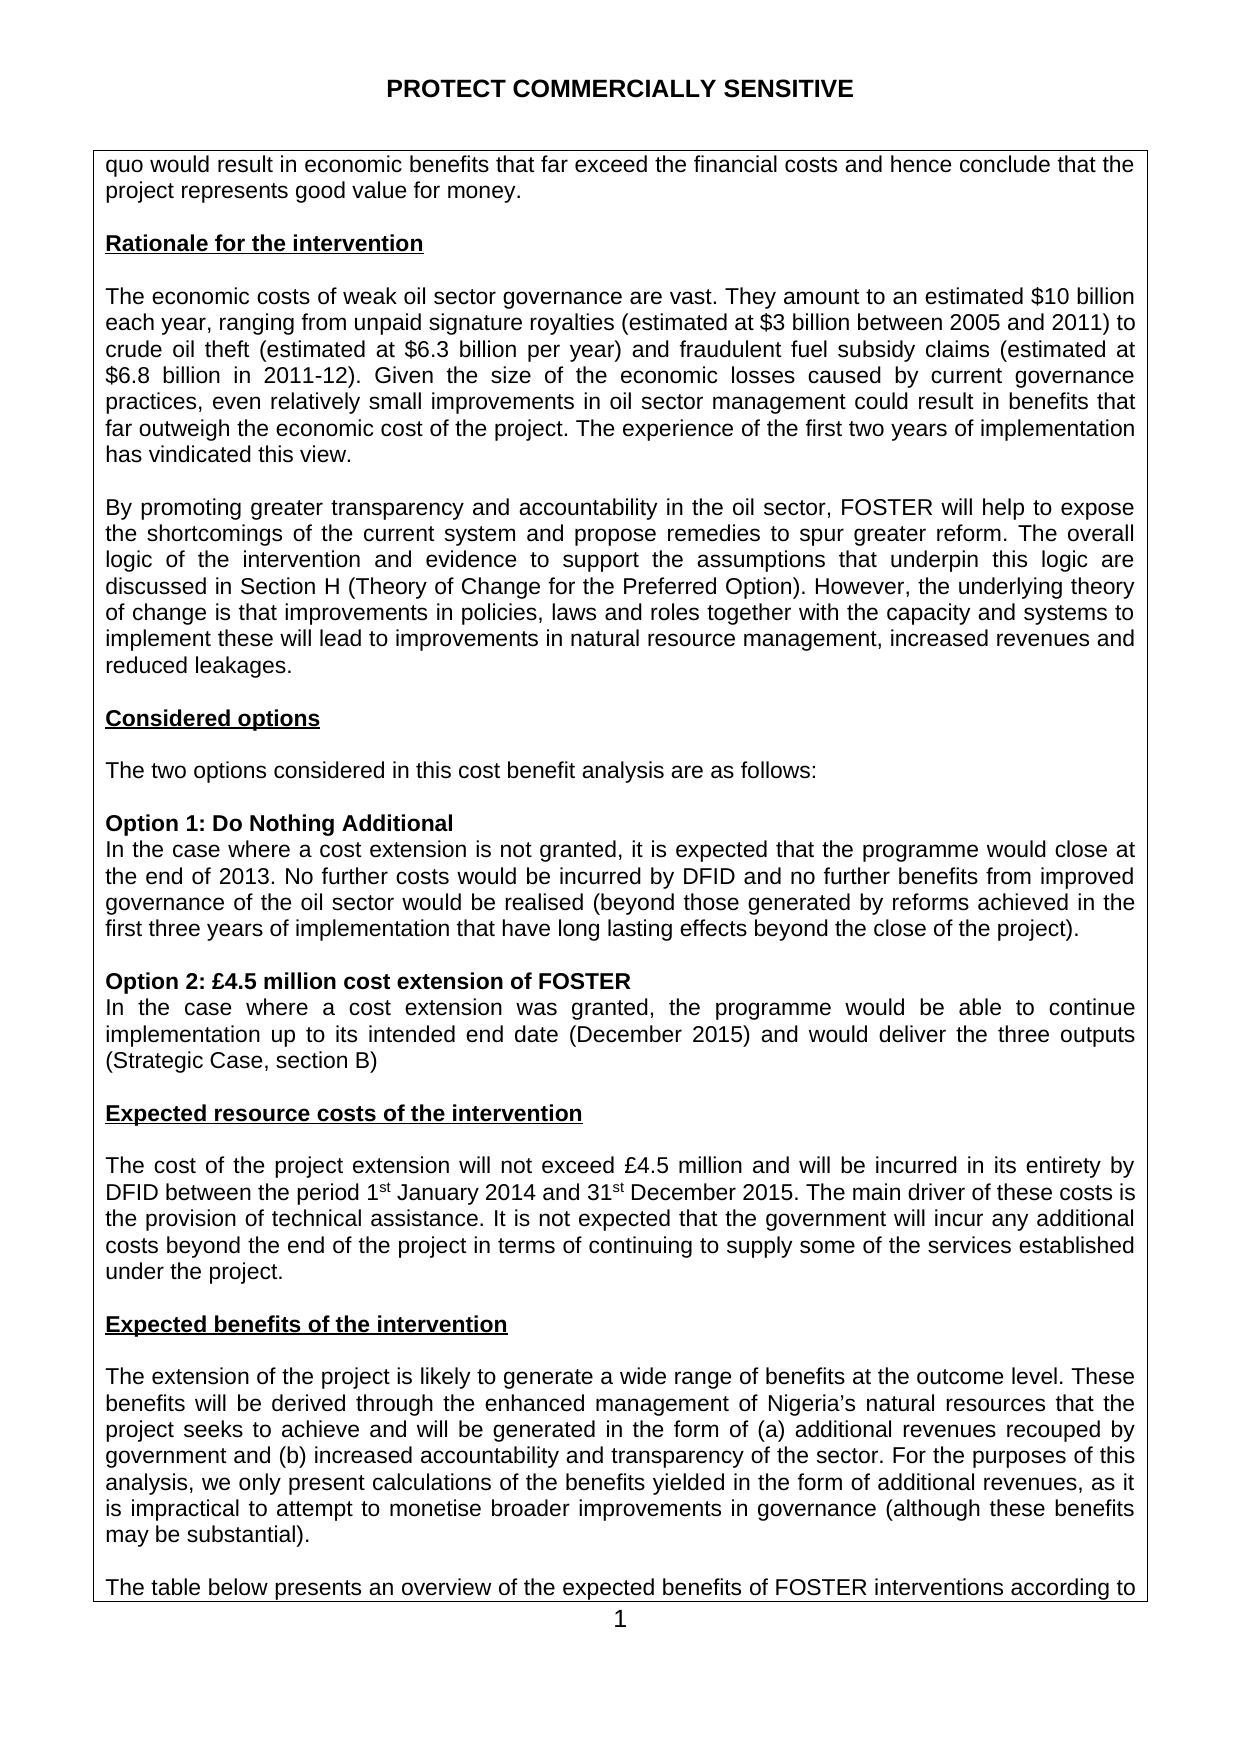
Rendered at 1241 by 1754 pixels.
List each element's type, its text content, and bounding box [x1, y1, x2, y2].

table_cell G. What are the costs and benefits of each feasible option? Identify the preferred option This appraisal examines the costs and benefits associated with each viable option and assesses whether the proposal to scale-up the FOSTER programme is justified in terms of the net economic benefit it is expected to generate. It attempts to monetise the benefits of FOSTER interventions by assessing their contribution to the reduction in revenue leakages within the oil sector as a result of improved governance and transparency. Whilst it is difficult to assess the extent to which such savings will be made, it is possible to demonstrate that even very small improvements to the status quo would result in economic benefits that far exceed the financial costs and hence conclude that the project represents good value for money. Rationale for the intervention The economic costs of weak oil sector governance are vast. They amount to an estimated $10 billion each year, ranging from unpaid signature royalties (estimated at $3 billion between 2005 and 2011) to crude oil theft (estimated at $6.3 billion per year) and fraudulent fuel subsidy claims (estimated at $6.8 billion in 2011-12). Given the size of the economic losses caused by current governance practices, even relatively small improvements in oil sector management could result in benefits that far outweigh the economic cost of the project. The experience of the first two years of implementation has vindicated this view. By promoting greater transparency and accountability in the oil sector, FOSTER will help to expose the shortcomings of the current system and propose remedies to spur greater reform. The overall logic of the intervention and evidence to support the assumptions that underpin this logic are discussed in Section H (Theory of Change for the Preferred Option). However, the underlying theory of change is that improvements in policies, laws and roles together with the capacity and systems to implement these will lead to improvements in natural resource management, increased revenues and reduced leakages. Considered options The two options considered in this cost benefit analysis are as follows: Option 1: Do Nothing Additional In the case where a cost extension is not granted, it is expected that the programme would close at the end of 2013. No further costs would be incurred by DFID and no further benefits from improved governance of the oil sector would be realised (beyond those generated by reforms achieved in the first three years of implementation that have long lasting effects beyond the close of the project). Option 2: £4.5 million cost extension of FOSTER In the case where a cost extension was granted, the programme would be able to continue implementation up to its intended end date (December 2015) and would deliver the three outputs (Strategic Case, section B) Expected resource costs of the intervention The cost of the project extension will not exceed £4.5 million and will be incurred in its entirety by DFID between the period 1st January 2014 and 31st December 2015. The main driver of these costs is the provision of technical assistance. It is not expected that the government will incur any additional costs beyond the end of the project in terms of continuing to supply some of the services established under the project. Expected benefits of the intervention The extension of the project is likely to generate a wide range of benefits at the outcome level. These benefits will be derived through the enhanced management of Nigeria’s natural resources that the project seeks to achieve and will be generated in the form of (a) additional revenues recouped by government and (b) increased accountability and transparency of the sector. For the purposes of this analysis, we only present calculations of the benefits yielded in the form of additional revenues, as it is impractical to attempt to monetise broader improvements in governance (although these benefits may be substantial). The table below presents an overview of the expected benefits of FOSTER interventions according to output and policy theme, noting the current baseline and the expected benefit from successful reform efforts. The key assumption used in identifying these benefits is that FOSTER interventions to improve governance in each of these policy themes will yield a 1 per cent improvement on the status quo (i.e. the intervention will achieve a reduction in revenue leakage of 1 per cent within each policy theme). This is a relatively conservative assumption since previous FOSTER interventions have yielded far greater returns. Furthermore, a list of non-quantifiable benefits that are expected to be generated by FOSTER is listed in the table. Overview of expected benefit stream from FOSTER interventions by Output & Policy Theme for 2014 - 2015 Un-quantifiable benefits: Better management of the sector will have a wide range of benefits beyond those quantifiable or attributable to the project. These include economic and social benefits as well as environmental ones and include the following: Cleaner licencing and contract awards processes could make Nigeria a more attractive investment destination. There has been very little new exploration in Nigeria since 2005. Greater operational independence for NNPC that allows it to fund cash-calls could make the sector far more attractive for new investment. FDI is positively correlated with good regulation and contributes to growth. Externalities of improved transparency. Improved transparency of production, pricing, costs and tax payments allows government to analyse and compare different operators which could lead to greater detection and deterrence of tax evasion and transfer pricing. Infrastructure created that can be used for other sectors. For example, new ports to import raw materials for manufactured exports. If there was stability and certainty in the downstream and midstream sectors then it is possible more downstream processing could occur. For example, LPGs for cooking stoves, fertilizers from natural gas for agriculture. Additional gas to power. With natural gas available at reasonable cost, increased power generation could lead to more industries growing. Reducing environmental damage from oil spills. Better regulations and oversight can contribute to preventing environmental damage. A minimal contribution to avoiding such environmental damage is far compensated by avoiding its economic costs. Reduce the social and environmental impact on climate change by reducing gas flaring. Risks and Uncertainty FOSTER is a difficult project to assess through a formal economic appraisal, since the benefits accrued from improvements in oil sector governance are difficult to monetise and will depend to a large extent on whether the political appetite for reform enables those benefits to be realised. As such, the main risk that could affect the outcome of the project is the possibility that the political climate becomes less receptive to reform and revenues identified are not realised by the government. FOSTER has already experienced cases where diagnostic work for government or non-government actors identifies large revenue losses that could not ultimately be recouped by government. This arose as the climate at the time meant the agencies lacked the necessary political support to recoup the identified revenues. The experience of the first two and a half years of implementation has demonstrated that through persistence and an opportunistic approach to working the political climate will allow some reform activities to proceed. The upcoming elections in 2015 should provide another opportunity to expose the need for reform and if the opposition comes to power, there is likely to be a torrent of exposes about the previous administration. Balance of costs and benefits The table below shows the calculation of the total and net benefit of the project. Despite the expectation that benefits will continue beyond the end date of the project, the assessment is limited to 2014 to 2015 to ensure a conservative approach. The cost-benefit analysis should be conducted in real terms and therefore the nominal benefits calculated for 2014 and 2015 are converted into real terms using the average GDP deflator for Nigeria between 2007 and 2011. It is assumed for the purposes of this analysis that costs will be split equally across the two year period (i.e. £2.25 million in both years). An exchange rate of 0.66 is used to convert US Dollars into Sterling. The project costs are subtracted from the benefits to give the net benefit for each year. Finally, the net benefit is discounted at a rate of 10 per cent to yield the Net Present Value (NPV) of £139 million. The project is expected to yield a large net benefit. The internal rate of return (i.e. the discount rate needed to yield a NPV of zero) is 1016 per cent, demonstrating the extent of the benefits versus the cost. In addition, it is important to recall that the calculations are based only on the quantifiable benefits from one outcome of the projects (additional revenues realised from Nigeria’s natural resources). Finally, the benefits arising from improvements in the broader management of Nigeria’s natural resources beyond 2015 are excluded from the calculations; however, it is clear that many of the improvements in governance will yield benefits in the medium and long term following the closure of the project. Table 2: Calculation of Net Benefit 2014 to 2015 (GBP million) Displacement Effects In the absence of DFID funding, it is very likely that the interventions identified above would not go ahead. No other donor is heavily engaged in influencing policy in the Nigerian oil sector in a similar vein to DFID through FOSTER. Summary and Recommendations The project is expected to yield substantial benefits for Nigeria. There are other benefits that are difficult to quantify in economic terms, as they relate to broad improvements in governance and management of the oil sector. The analysis has therefore concentrated on quantifying the potential gains through increased revenues recouped by government as a result of reform. When compared to the economic costs and discounted at a sensible rate, the project is expected to yield a Net Present Value of £139 million compared with zero net benefit from maintaining the status quo. This is in addition to the benefits that are likely to result beyond 2015 as a result of FOSTER interventions and those benefits related to improved transparency and accountability that have not been quantified. The conclusion is therefore that the option to extend FOSTER will yield greater net benefits than the option to maintain the status quo. [94, 151, 1147, 1601]
